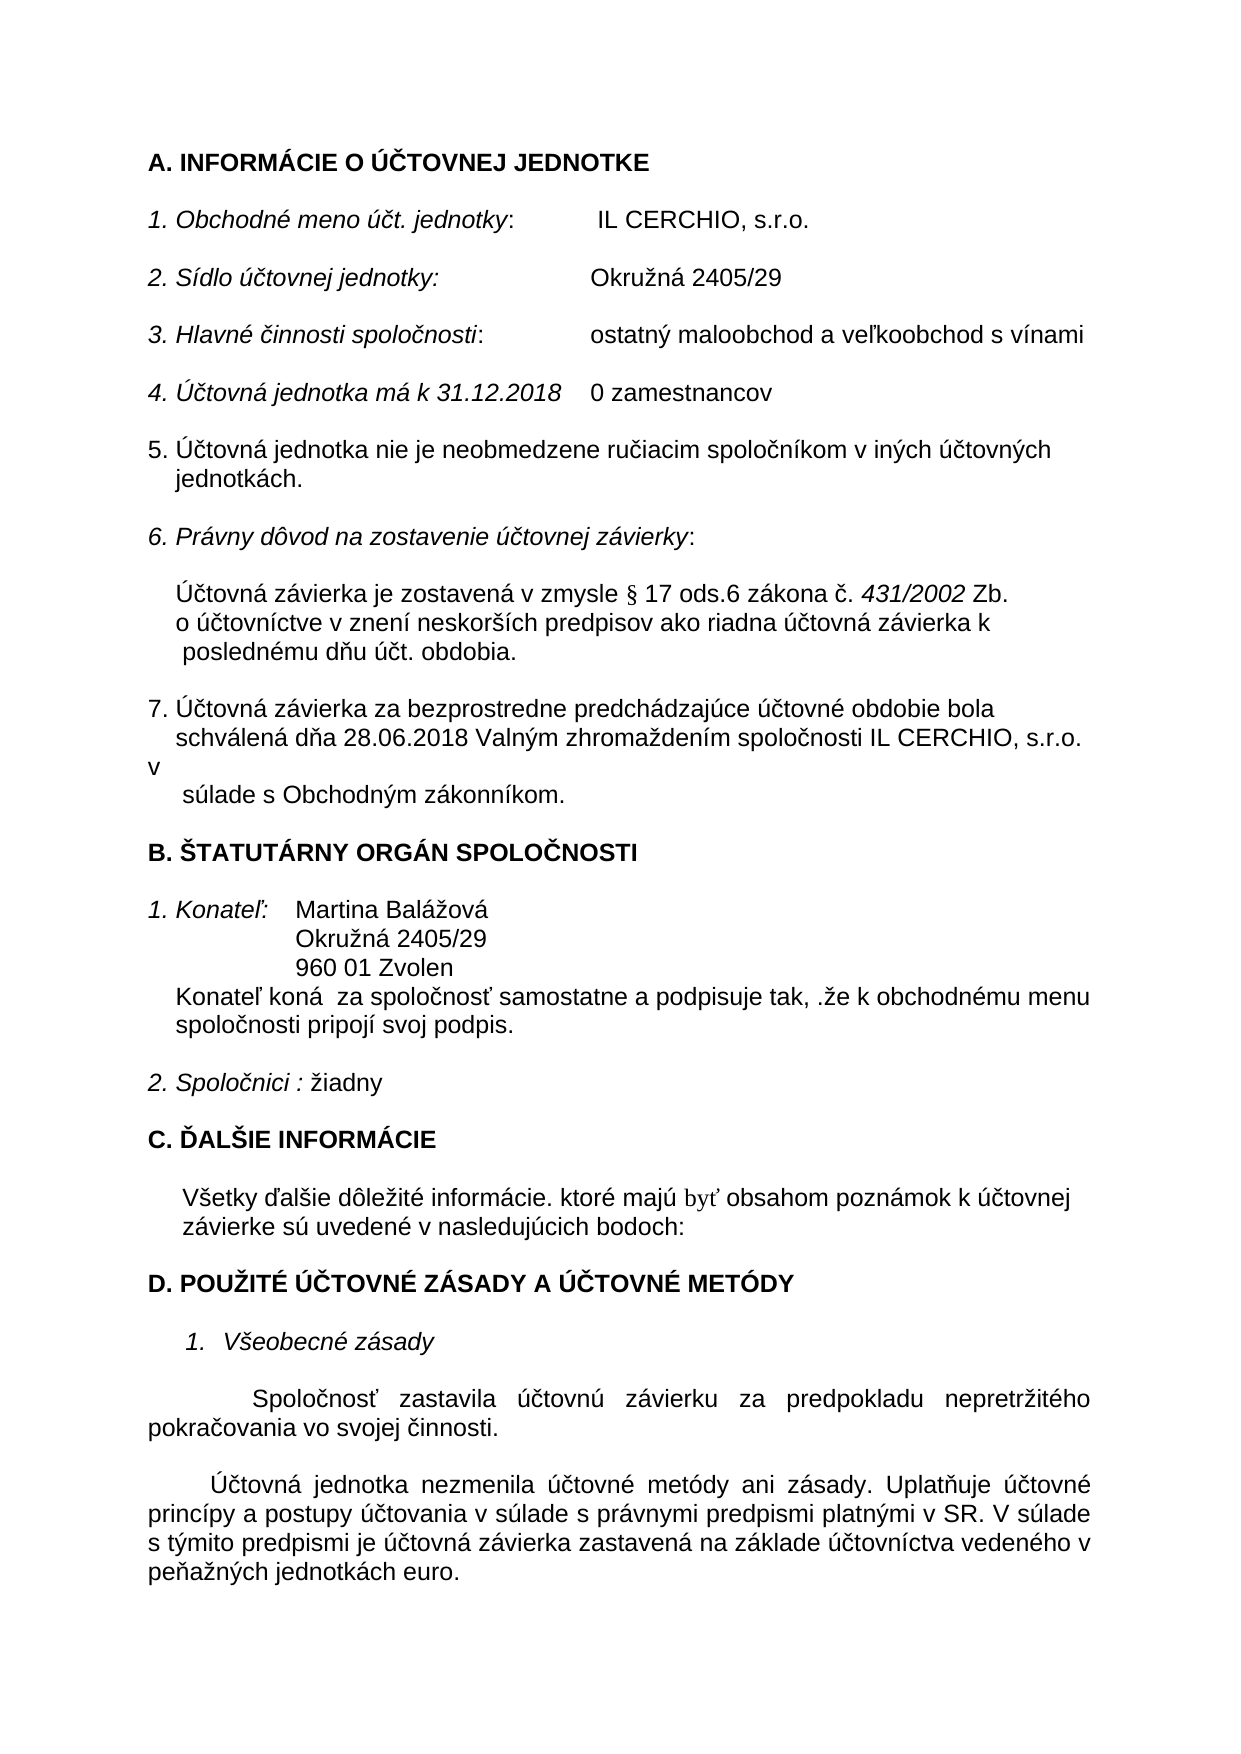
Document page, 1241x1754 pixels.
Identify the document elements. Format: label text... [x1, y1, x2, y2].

text spoločnosti pripojí svoj podpis. [148, 1010, 1093, 1039]
text Konateľ koná za spoločnosť samostatne a podpisuje tak, .že k obchodnému menu [148, 982, 1093, 1010]
text Účtovná závierka je zostavená v zmysle § 17 ods.6 zákona č. 431/2002 Zb. [148, 579, 1093, 608]
text D. POUŽITÉ ÚČTOVNÉ ZÁSADY A ÚČTOVNÉ METÓDY [148, 1269, 1093, 1298]
text 2. Spoločnici : žiadny [148, 1068, 1093, 1097]
text 7. Účtovná závierka za bezprostredne predchádzajúce účtovné obdobie bola [148, 694, 1093, 723]
text súlade s Obchodným zákonníkom. [148, 780, 1093, 809]
text B. ŠTATUTÁRNY ORGÁN SPOLOČNOSTI [148, 838, 1093, 867]
text 960 01 Zvolen [148, 953, 1093, 982]
text 4. Účtovná jednotka má k 31.12.2018 0 zamestnancov [148, 378, 1093, 406]
text poslednému dňu účt. obdobia. [148, 637, 1093, 665]
text Okružná 2405/29 [148, 924, 1093, 953]
text závierke sú uvedené v nasledujúcich bodoch: [148, 1212, 1093, 1240]
text 2. Sídlo účtovnej jednotky: Okružná 2405/29 [148, 263, 1093, 291]
text 1. Konateľ: Martina Balážová [148, 895, 1093, 924]
text 3. Hlavné činnosti spoločnosti: ostatný maloobchod a veľkoobchod s vínami [148, 320, 1093, 349]
text 5. Účtovná jednotka nie je neobmedzene ručiacim spoločníkom v iných účtovných [148, 435, 1093, 464]
text A. INFORMÁCIE O ÚČTOVNEJ JEDNOTKE [148, 148, 1093, 176]
text schválená dňa 28.06.2018 Valným zhromaždením spoločnosti IL CERCHIO, s.r.o. v [148, 723, 1093, 780]
text jednotkách. [148, 464, 1093, 493]
list Všeobecné zásady [185, 1327, 1093, 1355]
text Spoločnosť zastavila účtovnú závierku za predpokladu nepretržitého pokračovania vo svojej činnosti. [148, 1384, 1093, 1442]
text 1. Obchodné meno účt. jednotky: IL CERCHIO, s.r.o. [148, 205, 1093, 234]
text o účtovníctve v znení neskorších predpisov ako riadna účtovná závierka k [148, 608, 1093, 637]
text Účtovná jednotka nezmenila účtovné metódy ani zásady. Uplatňuje účtovné princípy a postupy účtovania v súlade s právnymi predpismi platnými v SR. V súlade s týmito predpismi je účtovná závierka zastavená na základe účtovníctva vedeného v peňažných jednotkách euro. [148, 1470, 1093, 1585]
text C. ĎALŠIE INFORMÁCIE [148, 1125, 1093, 1154]
text Všetky ďalšie dôležité informácie. ktoré majú byť obsahom poznámok k účtovnej [148, 1183, 1093, 1212]
text 6. Právny dôvod na zostavenie účtovnej závierky: [148, 521, 1093, 550]
